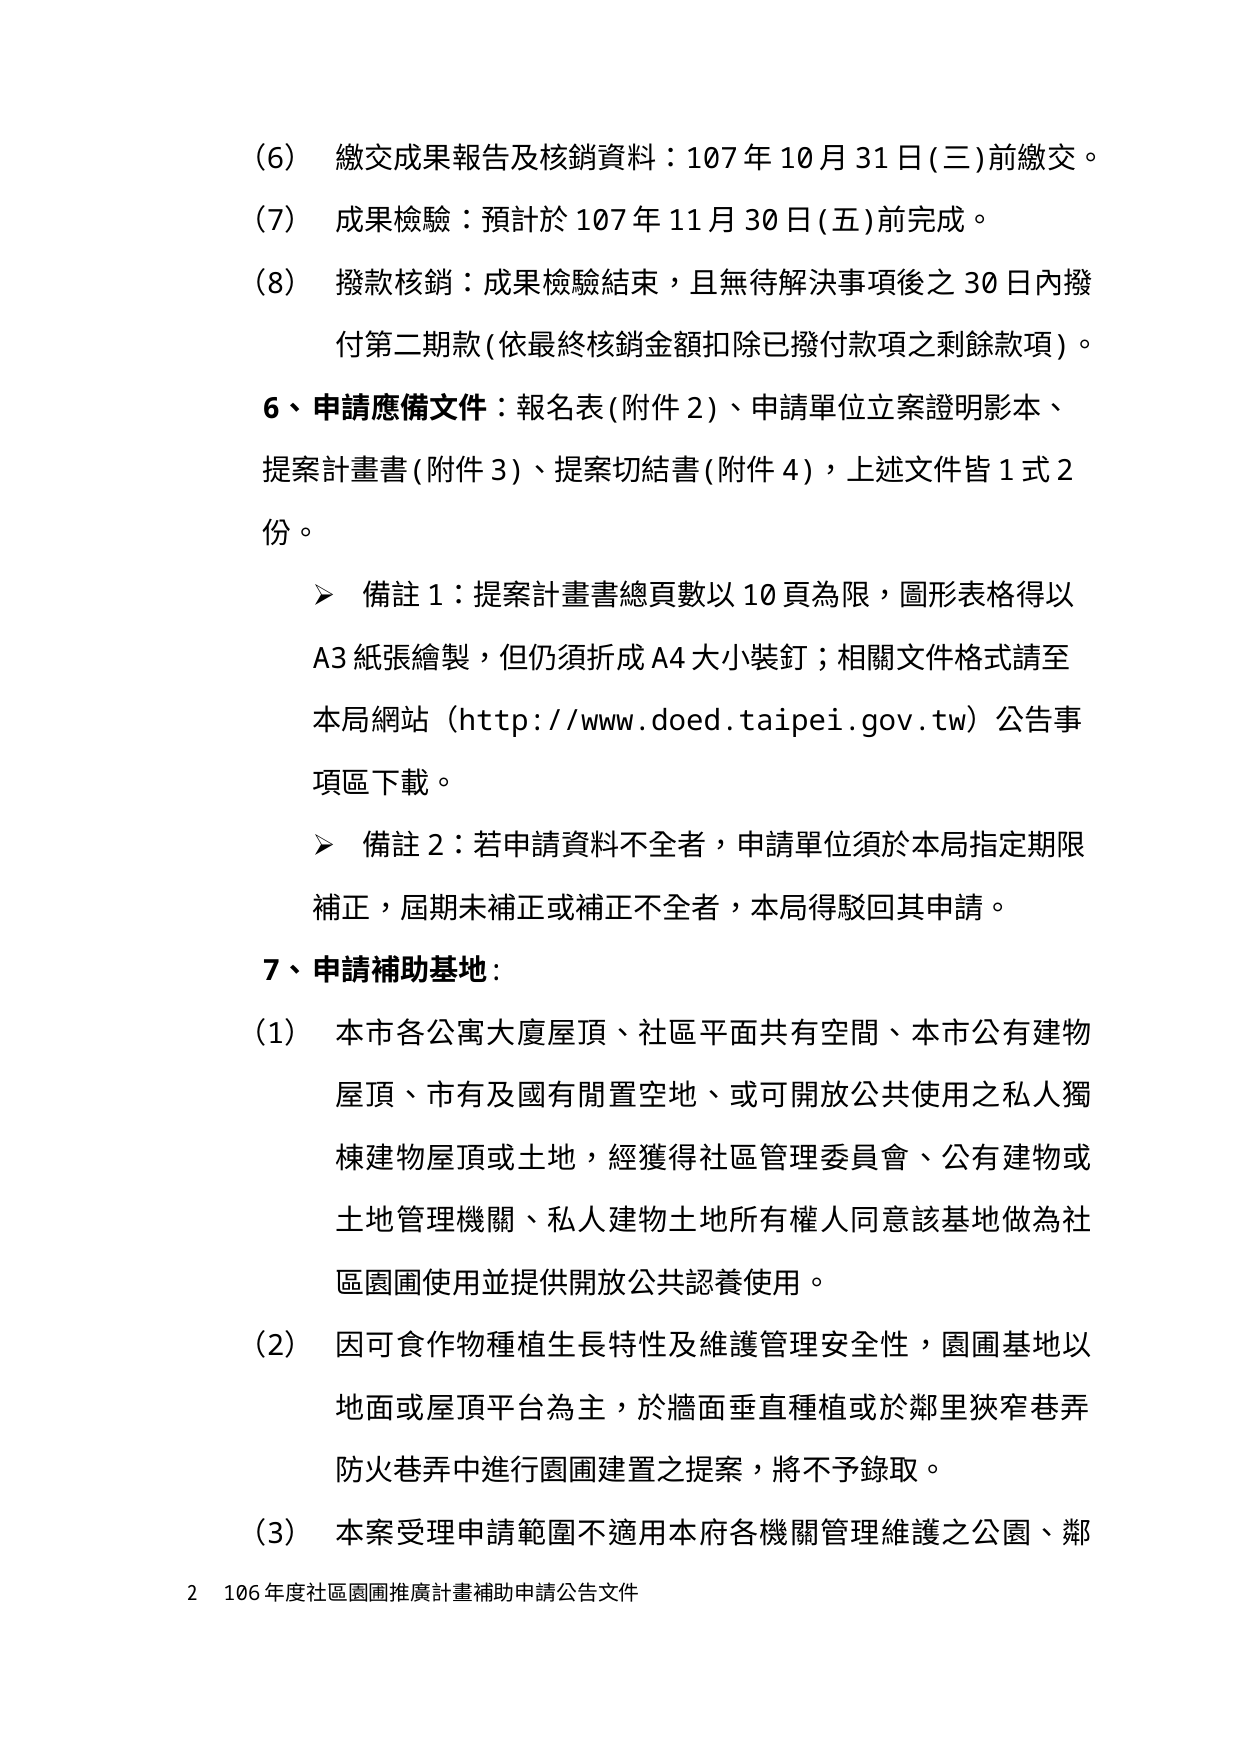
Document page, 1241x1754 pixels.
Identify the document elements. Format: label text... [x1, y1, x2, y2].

list 因可食作物種植生長特性及維護管理安全性，園圃基地以地面或屋頂平台為主，於牆面垂直種植或於鄰里狹窄巷弄、防火巷弄中進行園圃建置之提案，將不予錄取。 [237, 1301, 1093, 1489]
list 申請補助基地: [262, 926, 1093, 989]
list 備註1：提案計畫書總頁數以10頁為限，圖形表格得以A3紙張繪製，但仍須折成A4大小裝釘；相關文件格式請至本局網站（http://www.doed.taipei.gov.tw）公告事項區下載。 [312, 551, 1093, 801]
list 本案受理申請範圍不適用本府各機關管理維護之公園、鄰 [237, 1489, 1093, 1551]
list 繳交成果報告及核銷資料：107年10月31日(三)前繳交。 [237, 114, 1093, 176]
list 備註2：若申請資料不全者，申請單位須於本局指定期限補正，屆期未補正或補正不全者，本局得駁回其申請。 [312, 801, 1093, 926]
list 申請應備文件：報名表(附件2)、申請單位立案證明影本、提案計畫書(附件3)、提案切結書(附件4)，上述文件皆1式2份。 [262, 364, 1093, 551]
list 撥款核銷：成果檢驗結束，且無待解決事項後之30日內撥付第二期款(依最終核銷金額扣除已撥付款項之剩餘款項)。 [237, 239, 1093, 364]
list 成果檢驗：預計於107年11月30日(五)前完成。 [237, 176, 1093, 239]
list 本市各公寓大廈屋頂、社區平面共有空間、本市公有建物屋頂、市有及國有閒置空地、或可開放公共使用之私人獨棟建物屋頂或土地，經獲得社區管理委員會、公有建物或土地管理機關、私人建物土地所有權人同意該基地做為社區園圃使用並提供開放公共認養使用。 [237, 989, 1093, 1301]
